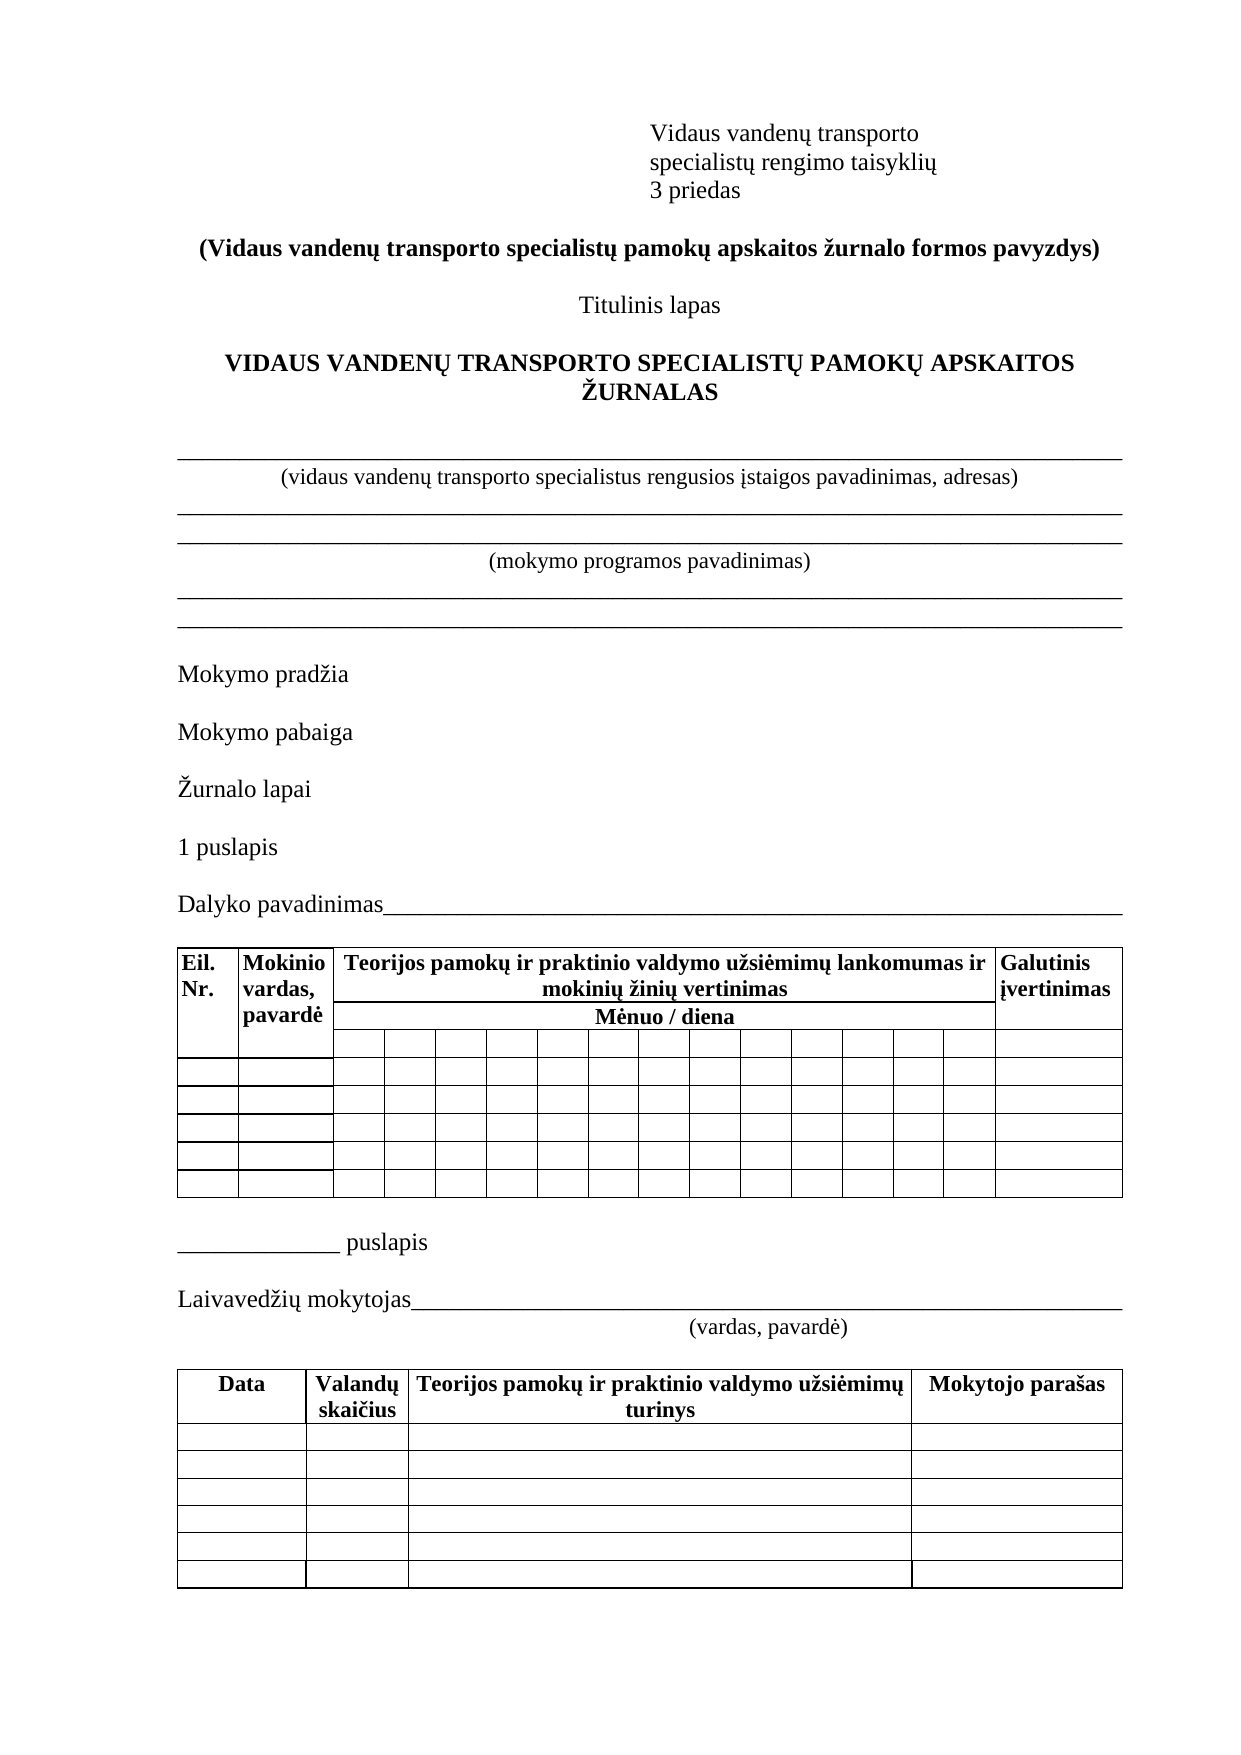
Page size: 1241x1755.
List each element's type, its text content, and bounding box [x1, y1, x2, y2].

table_cell [487, 1030, 537, 1057]
table_cell [436, 1058, 486, 1085]
table_cell [334, 1058, 384, 1085]
text Laivavedžių mokytojas [177, 1284, 1122, 1313]
table_cell [404, 1561, 408, 1587]
table_cell [385, 1142, 389, 1169]
table_cell [792, 1086, 842, 1113]
table_header Mokinio vardas, pavardė [239, 949, 333, 1057]
table_cell [334, 1170, 338, 1197]
table_cell [912, 1533, 916, 1560]
text Vidaus vandenų transporto [649, 118, 1122, 147]
table_cell [843, 1086, 893, 1113]
table_cell [889, 1114, 893, 1141]
table_cell [843, 1058, 893, 1085]
text (vardas, pavardė) [415, 1313, 1122, 1340]
text Žurnalo lapai [177, 774, 1122, 803]
table_cell [1118, 1479, 1122, 1505]
table_cell [1118, 1424, 1122, 1450]
table_cell [690, 1058, 740, 1085]
table_cell [838, 1170, 842, 1197]
table_cell [487, 1086, 537, 1113]
table_cell [838, 1114, 842, 1141]
table_cell [436, 1114, 440, 1141]
table_cell [436, 1142, 440, 1169]
table_cell [991, 1114, 995, 1141]
table_cell [787, 1114, 791, 1141]
table_cell [385, 1030, 435, 1057]
table_cell [239, 1143, 243, 1169]
table_cell [436, 1086, 486, 1113]
table_cell [1118, 1170, 1122, 1197]
table_cell [736, 1142, 740, 1169]
table_cell [385, 1058, 435, 1085]
table_cell [533, 1114, 537, 1141]
table_cell [385, 1170, 389, 1197]
text 3 priedas [649, 176, 1122, 204]
table_cell [385, 1086, 435, 1113]
table_cell [404, 1479, 408, 1505]
table_cell [385, 1114, 389, 1141]
table_cell [409, 1533, 413, 1560]
table_cell [741, 1142, 745, 1169]
table_cell [944, 1142, 948, 1169]
table_cell [482, 1170, 486, 1197]
table_cell [404, 1533, 408, 1560]
table_cell [1118, 1142, 1122, 1169]
table_cell [482, 1114, 486, 1141]
table_cell [639, 1086, 689, 1113]
table_cell [639, 1142, 643, 1169]
table_cell [996, 1114, 1000, 1141]
table_header Galutinis įvertinimas [996, 948, 1122, 1029]
table_cell [944, 1086, 995, 1113]
table_cell [787, 1142, 791, 1169]
table_cell [639, 1114, 643, 1141]
table_cell [409, 1506, 413, 1532]
table_cell [894, 1030, 943, 1057]
table_cell [894, 1058, 943, 1085]
table_cell [1118, 1114, 1122, 1141]
table_cell [589, 1086, 638, 1113]
text specialistų rengimo taisyklių [649, 147, 1122, 176]
text _ [177, 602, 1122, 627]
table_cell [639, 1170, 643, 1197]
table_cell [409, 1451, 413, 1477]
table_cell [939, 1170, 943, 1197]
table_cell [409, 1424, 413, 1450]
table_cell [792, 1030, 842, 1057]
text Mokymo pabaiga [177, 717, 1122, 746]
table_cell [234, 1059, 238, 1085]
text Dalyko pavadinimas [177, 889, 1122, 918]
table_cell [912, 1479, 916, 1505]
table_cell [487, 1114, 491, 1141]
table_cell [584, 1142, 588, 1169]
table_cell [889, 1170, 893, 1197]
table_header Teorijos pamokų ir praktinio valdymo užsiėmimų lankomumas ir mokinių žinių vertinimas [334, 948, 995, 1001]
table_cell [302, 1506, 306, 1532]
table_cell [487, 1170, 491, 1197]
table_cell [944, 1058, 995, 1085]
table_cell [589, 1030, 638, 1057]
table_cell [302, 1451, 306, 1477]
table_cell [533, 1142, 537, 1169]
table_cell [736, 1170, 740, 1197]
text _ [177, 434, 1122, 459]
table_cell [409, 1479, 413, 1505]
table_cell [589, 1058, 638, 1085]
table_cell [690, 1142, 694, 1169]
text _ [177, 489, 1122, 514]
table_cell [996, 1058, 1122, 1085]
table_cell [741, 1086, 791, 1113]
table_cell [436, 1030, 486, 1057]
table_cell [912, 1424, 916, 1450]
table_header Data [178, 1370, 305, 1423]
table_cell [538, 1030, 588, 1057]
table_cell [939, 1114, 943, 1141]
table_cell [889, 1142, 893, 1169]
text _ [177, 518, 1122, 543]
table_cell [944, 1030, 995, 1057]
table_header Eil. Nr. [178, 949, 238, 1057]
table_cell [239, 1115, 243, 1141]
table_cell [838, 1142, 842, 1169]
table_cell [234, 1171, 238, 1197]
table_cell [538, 1058, 588, 1085]
table_cell [1118, 1561, 1122, 1587]
table_cell [409, 1561, 413, 1587]
table_cell [690, 1114, 694, 1141]
table_cell [741, 1170, 745, 1197]
table_cell [690, 1030, 740, 1057]
table_cell [690, 1086, 740, 1113]
table_cell [234, 1143, 238, 1169]
table_cell [487, 1058, 537, 1085]
table_cell [792, 1170, 796, 1197]
table_cell [234, 1087, 238, 1113]
table_cell [894, 1086, 943, 1113]
table_cell [334, 1030, 384, 1057]
table_cell [792, 1058, 842, 1085]
table_cell [639, 1058, 689, 1085]
table_cell [912, 1451, 916, 1477]
text _____________ puslapis [177, 1227, 1122, 1256]
table_cell [1118, 1506, 1122, 1532]
table_cell [404, 1506, 408, 1532]
table_cell [436, 1170, 440, 1197]
table_cell [404, 1451, 408, 1477]
table_cell [741, 1114, 745, 1141]
table_cell [912, 1506, 916, 1532]
table_cell [736, 1114, 740, 1141]
table_cell [334, 1142, 338, 1169]
table_cell [487, 1142, 491, 1169]
table_cell [404, 1424, 408, 1450]
table_header Mokytojo parašas [912, 1370, 1122, 1423]
text (vidaus vandenų transporto specialistus rengusios įstaigos pavadinimas, adresas) [177, 463, 1122, 489]
table_cell [991, 1170, 995, 1197]
table_cell [334, 1114, 338, 1141]
text Titulinis lapas [177, 291, 1122, 319]
table_cell [1118, 1451, 1122, 1477]
table_cell [239, 1171, 243, 1197]
table_cell [234, 1115, 238, 1141]
table_cell [302, 1533, 306, 1560]
table_cell [1118, 1533, 1122, 1560]
table_cell [482, 1142, 486, 1169]
table_cell [584, 1170, 588, 1197]
table_cell [334, 1086, 384, 1113]
table_cell [538, 1086, 588, 1113]
table_cell [584, 1114, 588, 1141]
table_cell [996, 1030, 1122, 1057]
table_cell [944, 1114, 948, 1141]
table_cell [944, 1170, 948, 1197]
table_cell [996, 1086, 1122, 1113]
text _ [177, 573, 1122, 598]
table_cell [741, 1058, 791, 1085]
table_cell [787, 1170, 791, 1197]
table_cell [690, 1170, 694, 1197]
text (Vidaus vandenų transporto specialistų pamokų apskaitos žurnalo formos pavyzdys) [177, 233, 1122, 262]
table_cell [302, 1479, 306, 1505]
table_cell [996, 1170, 1000, 1197]
table_cell [843, 1030, 893, 1057]
table_cell [741, 1030, 791, 1057]
text VIDAUS VANDENŲ TRANSPORTO SPECIALISTŲ PAMOKŲ APSKAITOS ŽURNALAS [177, 348, 1122, 406]
table_cell [239, 1059, 243, 1085]
table_cell [792, 1114, 796, 1141]
table_cell [239, 1087, 243, 1113]
table_cell [302, 1424, 306, 1450]
table_cell [996, 1142, 1000, 1169]
table_cell [533, 1170, 537, 1197]
table_cell [991, 1142, 995, 1169]
text (mokymo programos pavadinimas) [177, 547, 1122, 573]
table_cell [939, 1142, 943, 1169]
text Mokymo pradžia [177, 659, 1122, 688]
text 1 puslapis [177, 832, 1122, 861]
table_cell [639, 1030, 689, 1057]
table_cell [792, 1142, 796, 1169]
